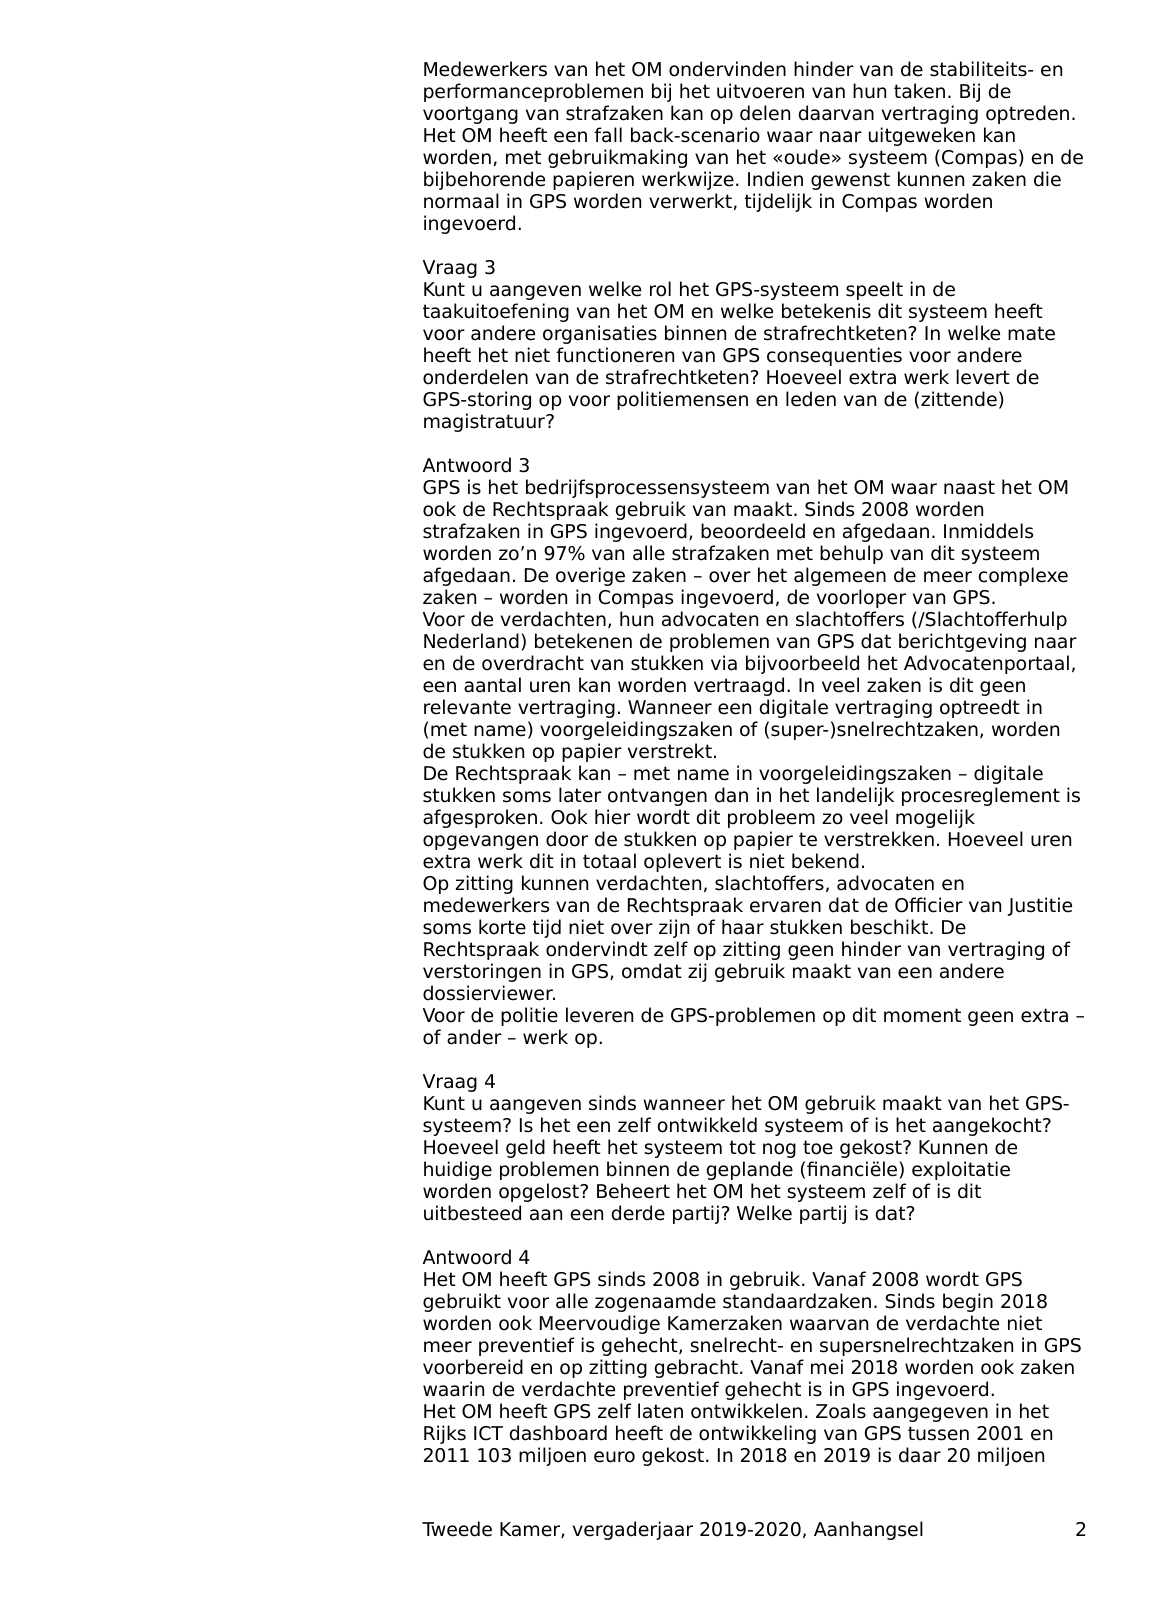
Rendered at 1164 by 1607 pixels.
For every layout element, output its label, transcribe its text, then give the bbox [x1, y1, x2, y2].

text Voor de verdachten, hun advocaten en slachtoffers (/Slachtofferhulp Nederland) betekenen de problemen van GPS dat berichtgeving naar en de overdracht van stukken via bijvoorbeeld het Advocatenportaal, een aantal uren kan worden vertraagd. In veel zaken is dit geen relevante vertraging. Wanneer een digitale vertraging optreedt in (met name) voorgeleidingszaken of (super-)snelrechtzaken, worden de stukken op papier verstrekt. [422, 609, 1087, 763]
text Vraag 3 [422, 257, 1087, 279]
text Voor de politie leveren de GPS-problemen op dit moment geen extra – of ander – werk op. [422, 1004, 1087, 1048]
text GPS is het bedrijfsprocessensysteem van het OM waar naast het OM ook de Rechtspraak gebruik van maakt. Sinds 2008 worden strafzaken in GPS ingevoerd, beoordeeld en afgedaan. Inmiddels worden zo’n 97% van alle strafzaken met behulp van dit systeem afgedaan. De overige zaken – over het algemeen de meer complexe zaken – worden in Compas ingevoerd, de voorloper van GPS. [422, 477, 1087, 609]
text Op zitting kunnen verdachten, slachtoffers, advocaten en medewerkers van de Rechtspraak ervaren dat de Officier van Justitie soms korte tijd niet over zijn of haar stukken beschikt. De Rechtspraak ondervindt zelf op zitting geen hinder van vertraging of verstoringen in GPS, omdat zij gebruik maakt van een andere dossierviewer. [422, 873, 1087, 1004]
text Medewerkers van het OM ondervinden hinder van de stabiliteits- en performanceproblemen bij het uitvoeren van hun taken. Bij de voortgang van strafzaken kan op delen daarvan vertraging optreden. Het OM heeft een fall back-scenario waar naar uitgeweken kan worden, met gebruikmaking van het «oude» systeem (Compas) en de bijbehorende papieren werkwijze. Indien gewenst kunnen zaken die normaal in GPS worden verwerkt, tijdelijk in Compas worden ingevoerd. [422, 59, 1087, 235]
text De Rechtspraak kan – met name in voorgeleidingszaken – digitale stukken soms later ontvangen dan in het landelijk procesreglement is afgesproken. Ook hier wordt dit probleem zo veel mogelijk opgevangen door de stukken op papier te verstrekken. Hoeveel uren extra werk dit in totaal oplevert is niet bekend. [422, 763, 1087, 873]
text Het OM heeft GPS sinds 2008 in gebruik. Vanaf 2008 wordt GPS gebruikt voor alle zogenaamde standaardzaken. Sinds begin 2018 worden ook Meervoudige Kamerzaken waarvan de verdachte niet meer preventief is gehecht, snelrecht- en supersnelrechtzaken in GPS voorbereid en op zitting gebracht. Vanaf mei 2018 worden ook zaken waarin de verdachte preventief gehecht is in GPS ingevoerd. [422, 1269, 1087, 1401]
text Kunt u aangeven welke rol het GPS-systeem speelt in de taakuitoefening van het OM en welke betekenis dit systeem heeft voor andere organisaties binnen de strafrechtketen? In welke mate heeft het niet functioneren van GPS consequenties voor andere onderdelen van de strafrechtketen? Hoeveel extra werk levert de GPS-storing op voor politiemensen en leden van de (zittende) magistratuur? [422, 279, 1087, 433]
text Kunt u aangeven sinds wanneer het OM gebruik maakt van het GPS-systeem? Is het een zelf ontwikkeld systeem of is het aangekocht? Hoeveel geld heeft het systeem tot nog toe gekost? Kunnen de huidige problemen binnen de geplande (financiële) exploitatie worden opgelost? Beheert het OM het systeem zelf of is dit uitbesteed aan een derde partij? Welke partij is dat? [422, 1093, 1087, 1224]
text Antwoord 4 [422, 1247, 1087, 1269]
text Vraag 4 [422, 1071, 1087, 1093]
text Antwoord 3 [422, 455, 1087, 477]
text Het OM heeft GPS zelf laten ontwikkelen. Zoals aangegeven in het Rijks ICT dashboard heeft de ontwikkeling van GPS tussen 2001 en 2011 103 miljoen euro gekost. In 2018 en 2019 is daar 20 miljoen [422, 1401, 1087, 1467]
